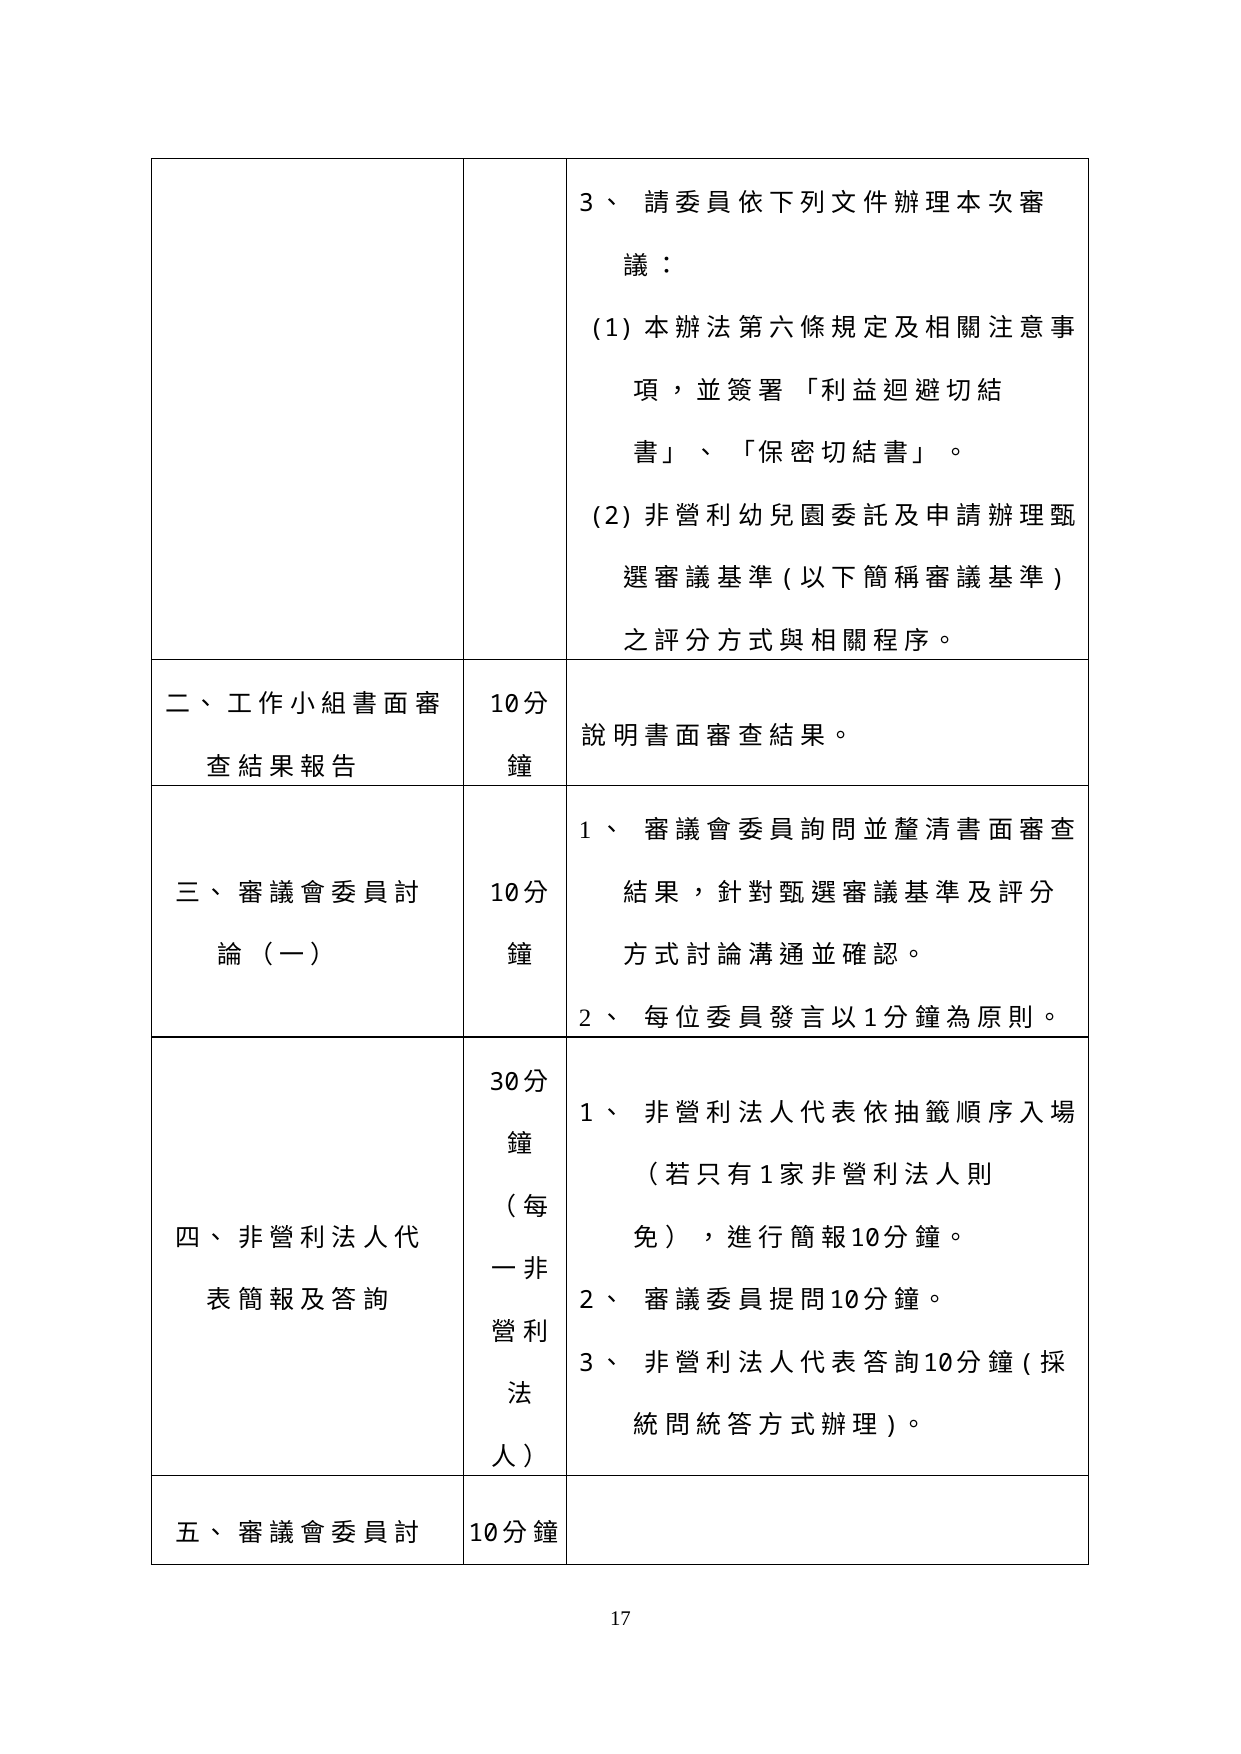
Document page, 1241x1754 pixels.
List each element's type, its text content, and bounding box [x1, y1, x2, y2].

table_cell 10分鐘 [464, 660, 566, 785]
table_cell 三、審議會委員討論（一） [152, 786, 463, 1036]
table_cell 非營利法人代表依抽籤順序入場（若只有1家非營利法人則免），進行簡報10分鐘。 審議委員提問10分鐘。 非營利法人代表答詢10分鐘(採統問統答方式辦理)。 [567, 1038, 1088, 1475]
table_cell 10分鐘 [464, 786, 566, 1036]
table_cell 經委員總額二分之ㄧ以上之出席，始得開會。 主席致詞。 請委員依下列文件辦理本次審議： 本辦法第六條規定及相關注意事項，並簽署「利益迴避切結書」、「保密切結書」。 非營利幼兒園委託及申請辦理甄選審議基準(以下簡稱審議基準)之評分方式與相關程序。 [567, 159, 1088, 659]
table_cell [464, 159, 566, 659]
table_cell 30分鐘 （每一非營利法人） [464, 1038, 566, 1475]
table_cell 說明書面審查結果。 [567, 660, 1088, 785]
table_cell 審議會委員詢問並釐清書面審查結果，針對甄選審議基準及評分方式討論溝通並確認。 每位委員發言以1分鐘為原則。 [567, 786, 1088, 1036]
table_cell [567, 1476, 1088, 1563]
table_cell 五、審議會委員討 [152, 1476, 463, 1563]
table_cell [152, 159, 463, 659]
table_cell 10分鐘 [464, 1476, 566, 1563]
table_cell 四、非營利法人代表簡報及答詢 [152, 1038, 463, 1475]
table_cell 二、工作小組書面審查結果報告 [152, 660, 463, 785]
